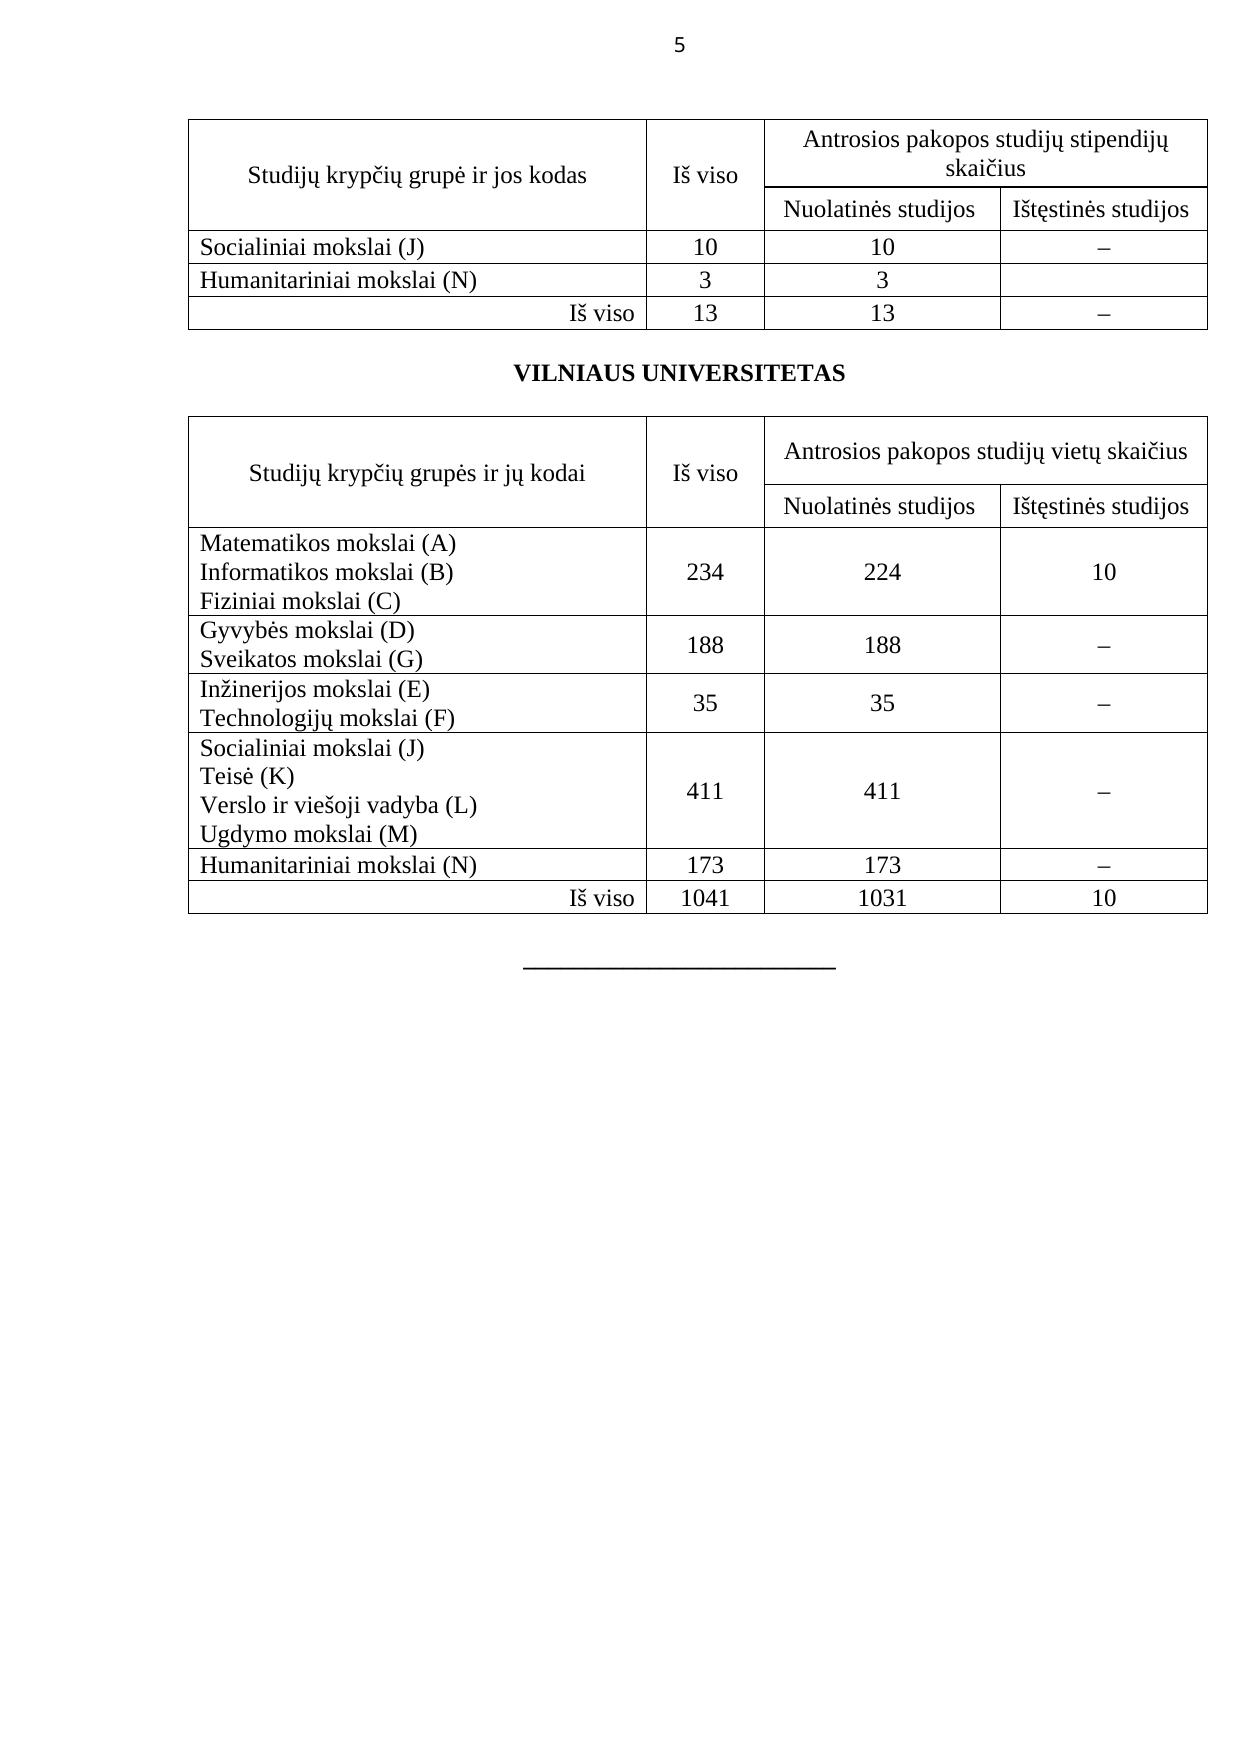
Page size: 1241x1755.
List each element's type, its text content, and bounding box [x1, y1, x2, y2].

table_cell 10 [1001, 528, 1207, 614]
table_cell 188 [647, 616, 764, 673]
table_cell Inžinerijos mokslai (E) Technologijų mokslai (F) [189, 674, 646, 732]
table_cell 10 [1001, 881, 1207, 913]
table_cell Gyvybės mokslai (D) Sveikatos mokslai (G) [189, 616, 646, 673]
table_cell Ištęstinės studijos [1001, 485, 1207, 527]
table_header Iš viso [647, 417, 764, 527]
table_cell 3 [765, 264, 1000, 296]
table_cell 10 [765, 231, 1000, 263]
table_cell Iš viso [189, 297, 646, 328]
table_cell 35 [765, 674, 1000, 732]
table_cell Humanitariniai mokslai (N) [189, 849, 646, 880]
table_cell 411 [647, 733, 764, 848]
table_cell [1001, 264, 1207, 296]
table_header Antrosios pakopos studijų stipendijų skaičius [765, 120, 1207, 186]
table_cell Nuolatinės studijos [765, 188, 1000, 230]
table_cell Nuolatinės studijos [765, 485, 1000, 527]
table_cell – [1001, 849, 1207, 880]
table_cell 1031 [765, 881, 1000, 913]
table_cell 173 [765, 849, 1000, 880]
table_cell – [1001, 616, 1207, 673]
table_cell 234 [647, 528, 764, 614]
table_cell 1041 [647, 881, 764, 913]
table_cell 13 [647, 297, 764, 328]
table_cell Matematikos mokslai (A) Informatikos mokslai (B) Fiziniai mokslai (C) [189, 528, 646, 614]
table_cell 173 [647, 849, 764, 880]
table_cell Iš viso [189, 881, 646, 913]
table_cell 188 [765, 616, 1000, 673]
table_cell Ištęstinės studijos [1001, 188, 1207, 230]
table_cell – [1001, 297, 1207, 328]
table_header Antrosios pakopos studijų vietų skaičius [765, 417, 1207, 483]
table_header Studijų krypčių grupės ir jų kodai [189, 417, 646, 527]
table_cell – [1001, 231, 1207, 263]
table_cell – [1001, 733, 1207, 848]
table_cell – [1001, 674, 1207, 732]
table_cell Humanitariniai mokslai (N) [189, 264, 646, 296]
text VILNIAUS UNIVERSITETAS [177, 358, 1182, 387]
table_cell Socialiniai mokslai (J) [189, 231, 646, 263]
table_cell 411 [765, 733, 1000, 848]
table_cell 13 [765, 297, 1000, 328]
table_cell 3 [647, 264, 764, 296]
table_cell 35 [647, 674, 764, 732]
table_header Studijų krypčių grupė ir jos kodas [189, 120, 646, 230]
text _________________________ [177, 943, 1182, 972]
table_cell 10 [647, 231, 764, 263]
table_cell 224 [765, 528, 1000, 614]
table_header Iš viso [647, 120, 764, 230]
table_cell Socialiniai mokslai (J) Teisė (K) Verslo ir viešoji vadyba (L) Ugdymo mokslai (M) [189, 733, 646, 848]
